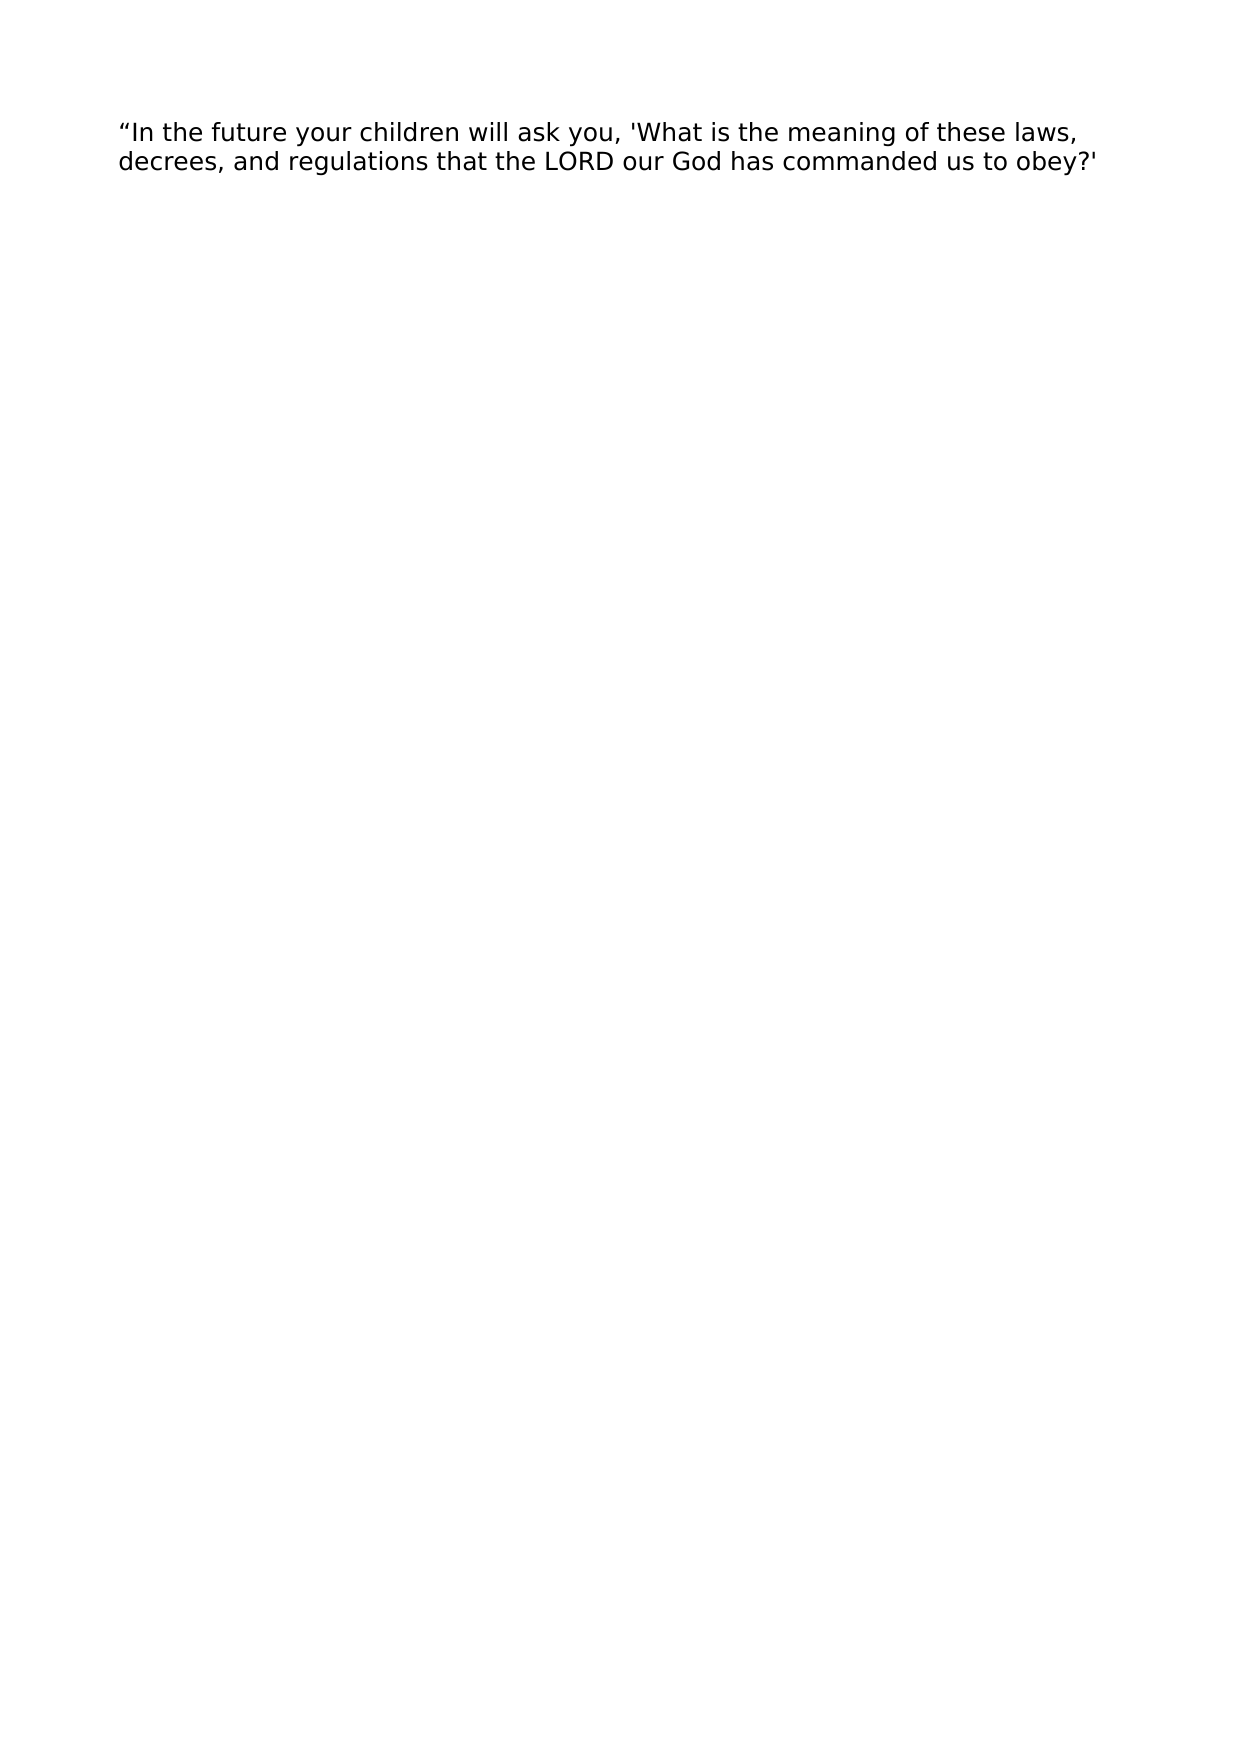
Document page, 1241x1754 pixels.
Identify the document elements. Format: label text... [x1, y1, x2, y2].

text “In the future your children will ask you, 'What is the meaning of these laws, decrees, and regulations that the LORD our God has commanded us to obey?' [118, 118, 1122, 176]
